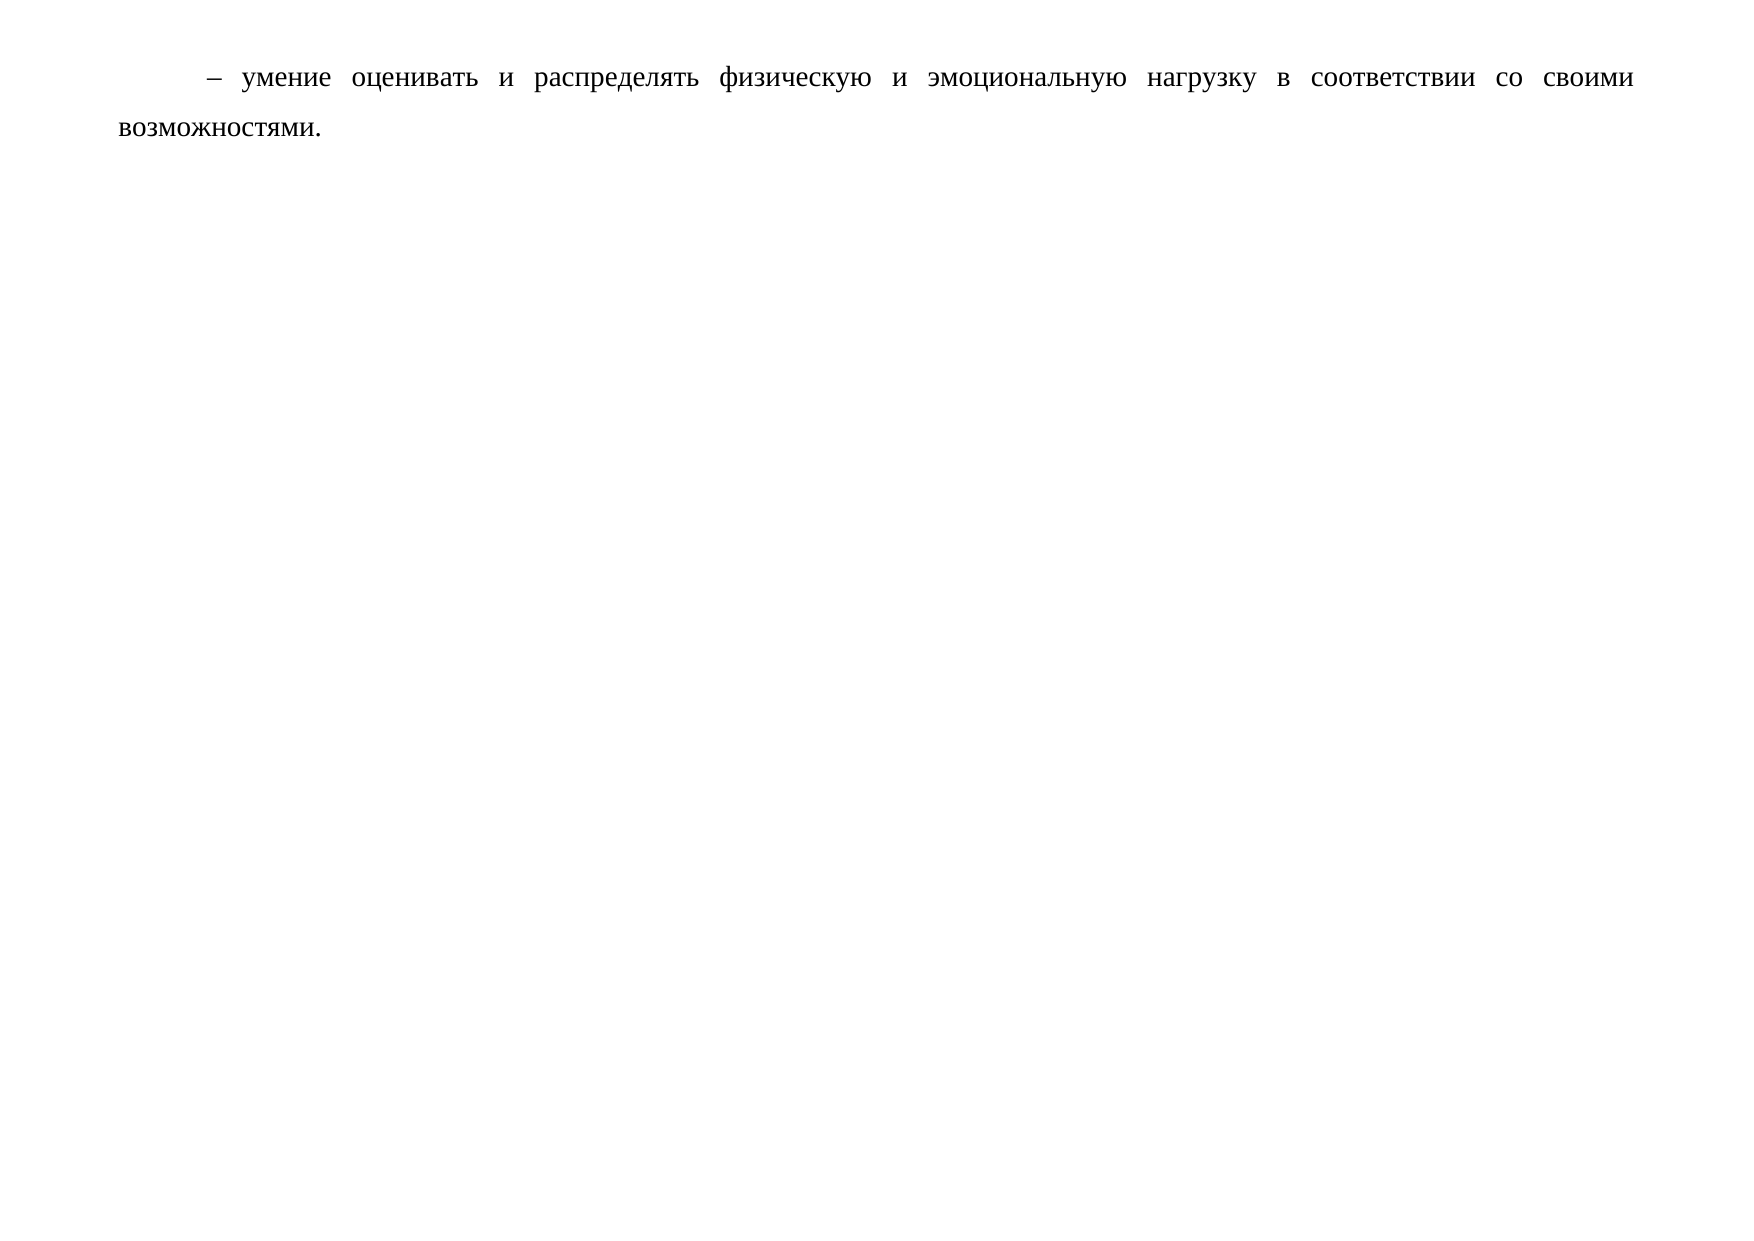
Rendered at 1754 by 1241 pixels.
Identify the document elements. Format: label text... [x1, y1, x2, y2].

text – умение оценивать и распределять физическую и эмоциональную нагрузку в соответствии со своими возможностями. [118, 59, 1636, 143]
